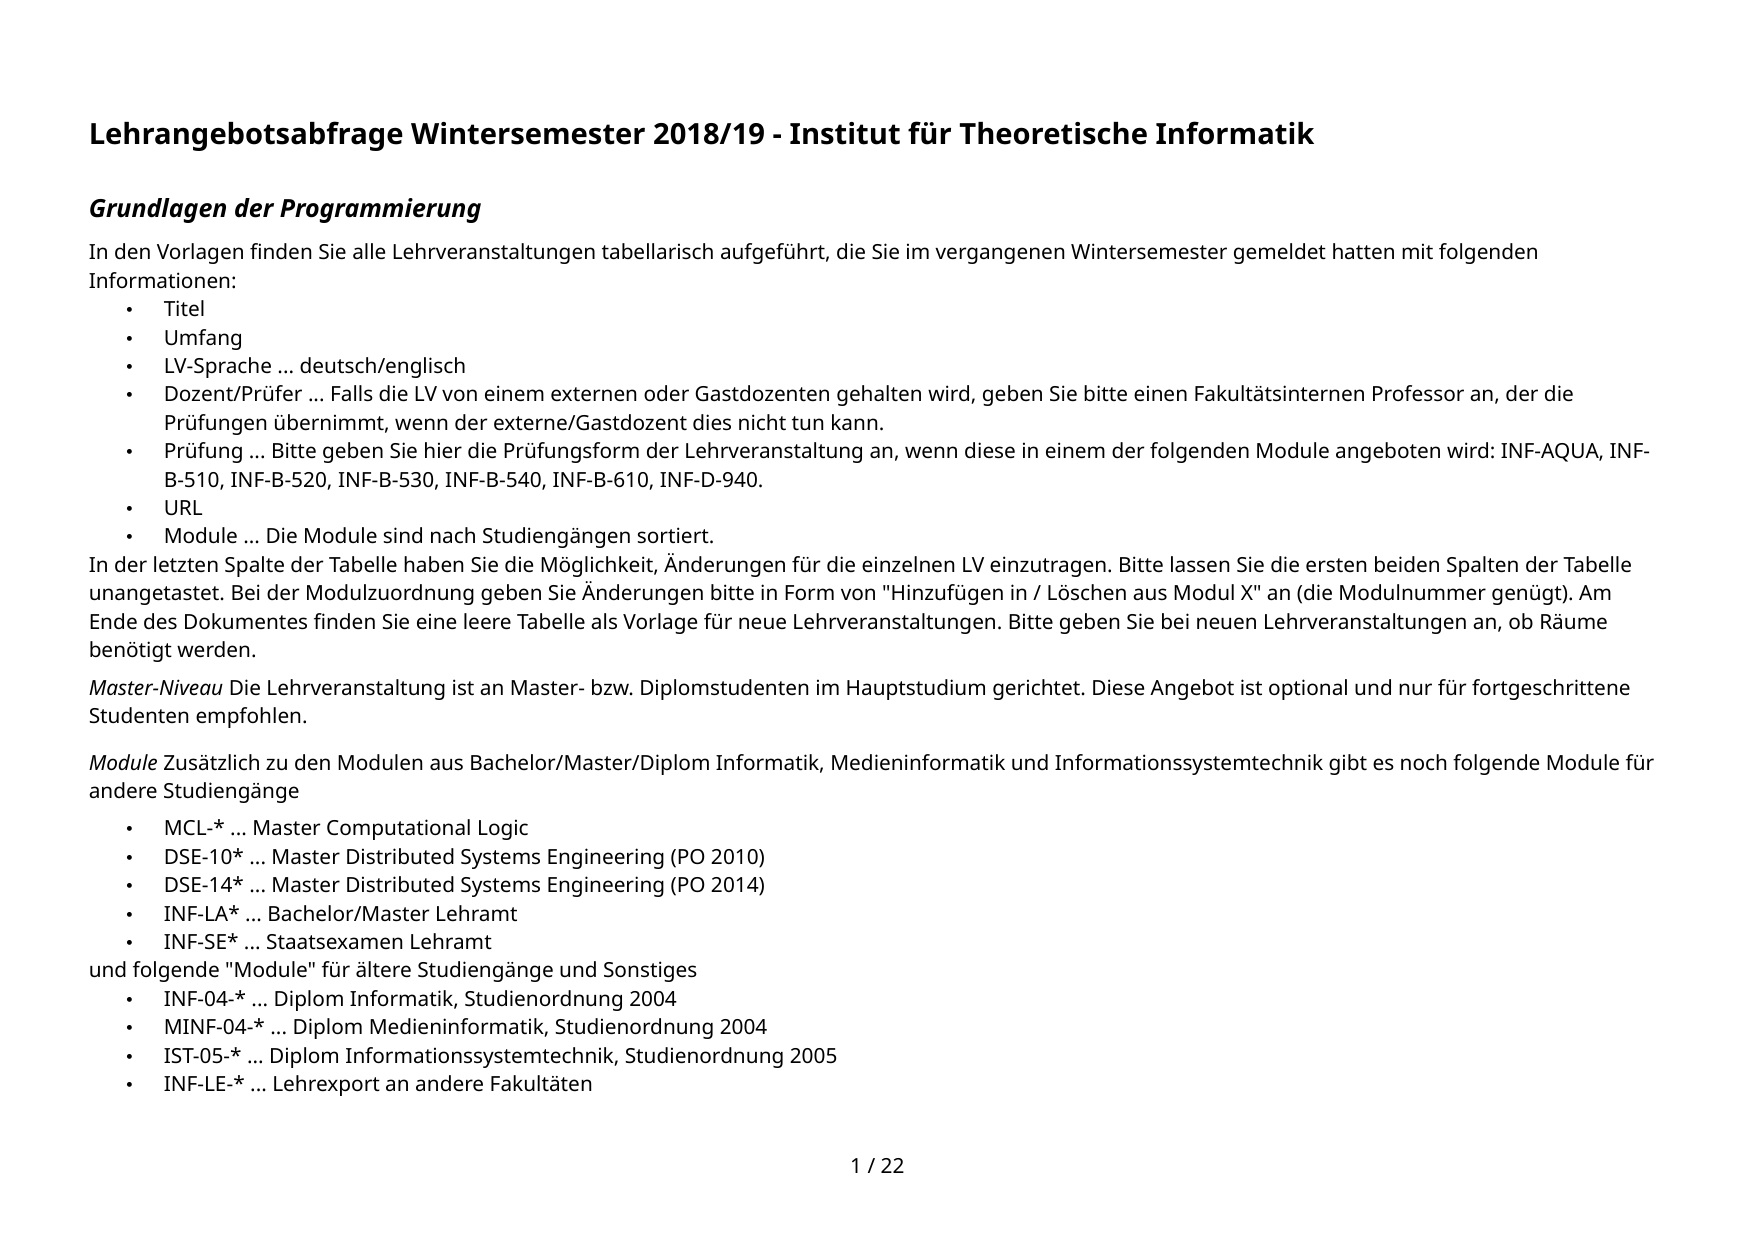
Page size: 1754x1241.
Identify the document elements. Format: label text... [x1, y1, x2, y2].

list MCL-* ... Master Computational Logic [126, 813, 1665, 842]
list Prüfung ... Bitte geben Sie hier die Prüfungsform der Lehrveranstaltung an, wenn diese in einem der folgenden Module angeboten wird: INF-AQUA, INF-B-510, INF-B-520, INF-B-530, INF-B-540, INF-B-610, INF-D-940. [126, 436, 1665, 493]
list LV-Sprache ... deutsch/englisch [126, 351, 1665, 379]
list MINF-04-* ... Diplom Medieninformatik, Studienordnung 2004 [126, 1012, 1665, 1041]
list URL [126, 493, 1665, 522]
list Dozent/Prüfer ... Falls die LV von einem externen oder Gastdozenten gehalten wird, geben Sie bitte einen Fakultätsinternen Professor an, der die Prüfungen übernimmt, wenn der externe/Gastdozent dies nicht tun kann. [126, 379, 1665, 436]
text Master-Niveau Die Lehrveranstaltung ist an Master- bzw. Diplomstudenten im Hauptstudium gerichtet. Diese Angebot ist optional und nur für fortgeschrittene Studenten empfohlen. [88, 673, 1665, 730]
subtitle Lehrangebotsabfrage Wintersemester 2018/19 - Institut für Theoretische Informatik [88, 113, 1665, 153]
list INF-04-* ... Diplom Informatik, Studienordnung 2004 [126, 984, 1665, 1012]
text Module Zusätzlich zu den Modulen aus Bachelor/Master/Diplom Informatik, Medieninformatik und Informationssystemtechnik gibt es noch folgende Module für andere Studiengänge [88, 748, 1665, 804]
list DSE-10* ... Master Distributed Systems Engineering (PO 2010) [126, 842, 1665, 870]
text und folgende "Module" für ältere Studiengänge und Sonstiges [88, 956, 1665, 984]
text In den Vorlagen finden Sie alle Lehrveranstaltungen tabellarisch aufgeführt, die Sie im vergangenen Wintersemester gemeldet hatten mit folgenden Informationen: [88, 237, 1665, 294]
list IST-05-* ... Diplom Informationssystemtechnik, Studienordnung 2005 [126, 1041, 1665, 1069]
list Umfang [126, 323, 1665, 351]
list DSE-14* ... Master Distributed Systems Engineering (PO 2014) [126, 870, 1665, 899]
subtitle Grundlagen der Programmierung [88, 191, 1665, 225]
list INF-LE-* ... Lehrexport an andere Fakultäten [126, 1069, 1665, 1098]
list INF-LA* ... Bachelor/Master Lehramt [126, 899, 1665, 927]
list INF-SE* ... Staatsexamen Lehramt [126, 927, 1665, 956]
text In der letzten Spalte der Tabelle haben Sie die Möglichkeit, Änderungen für die einzelnen LV einzutragen. Bitte lassen Sie die ersten beiden Spalten der Tabelle unangetastet. Bei der Modulzuordnung geben Sie Änderungen bitte in Form von "Hinzufügen in / Löschen aus Modul X" an (die Modulnummer genügt). Am Ende des Dokumentes finden Sie eine leere Tabelle als Vorlage für neue Lehrveranstaltungen. Bitte geben Sie bei neuen Lehrveranstaltungen an, ob Räume benötigt werden. [88, 550, 1665, 664]
list Titel [126, 294, 1665, 323]
list Module ... Die Module sind nach Studiengängen sortiert. [126, 522, 1665, 550]
